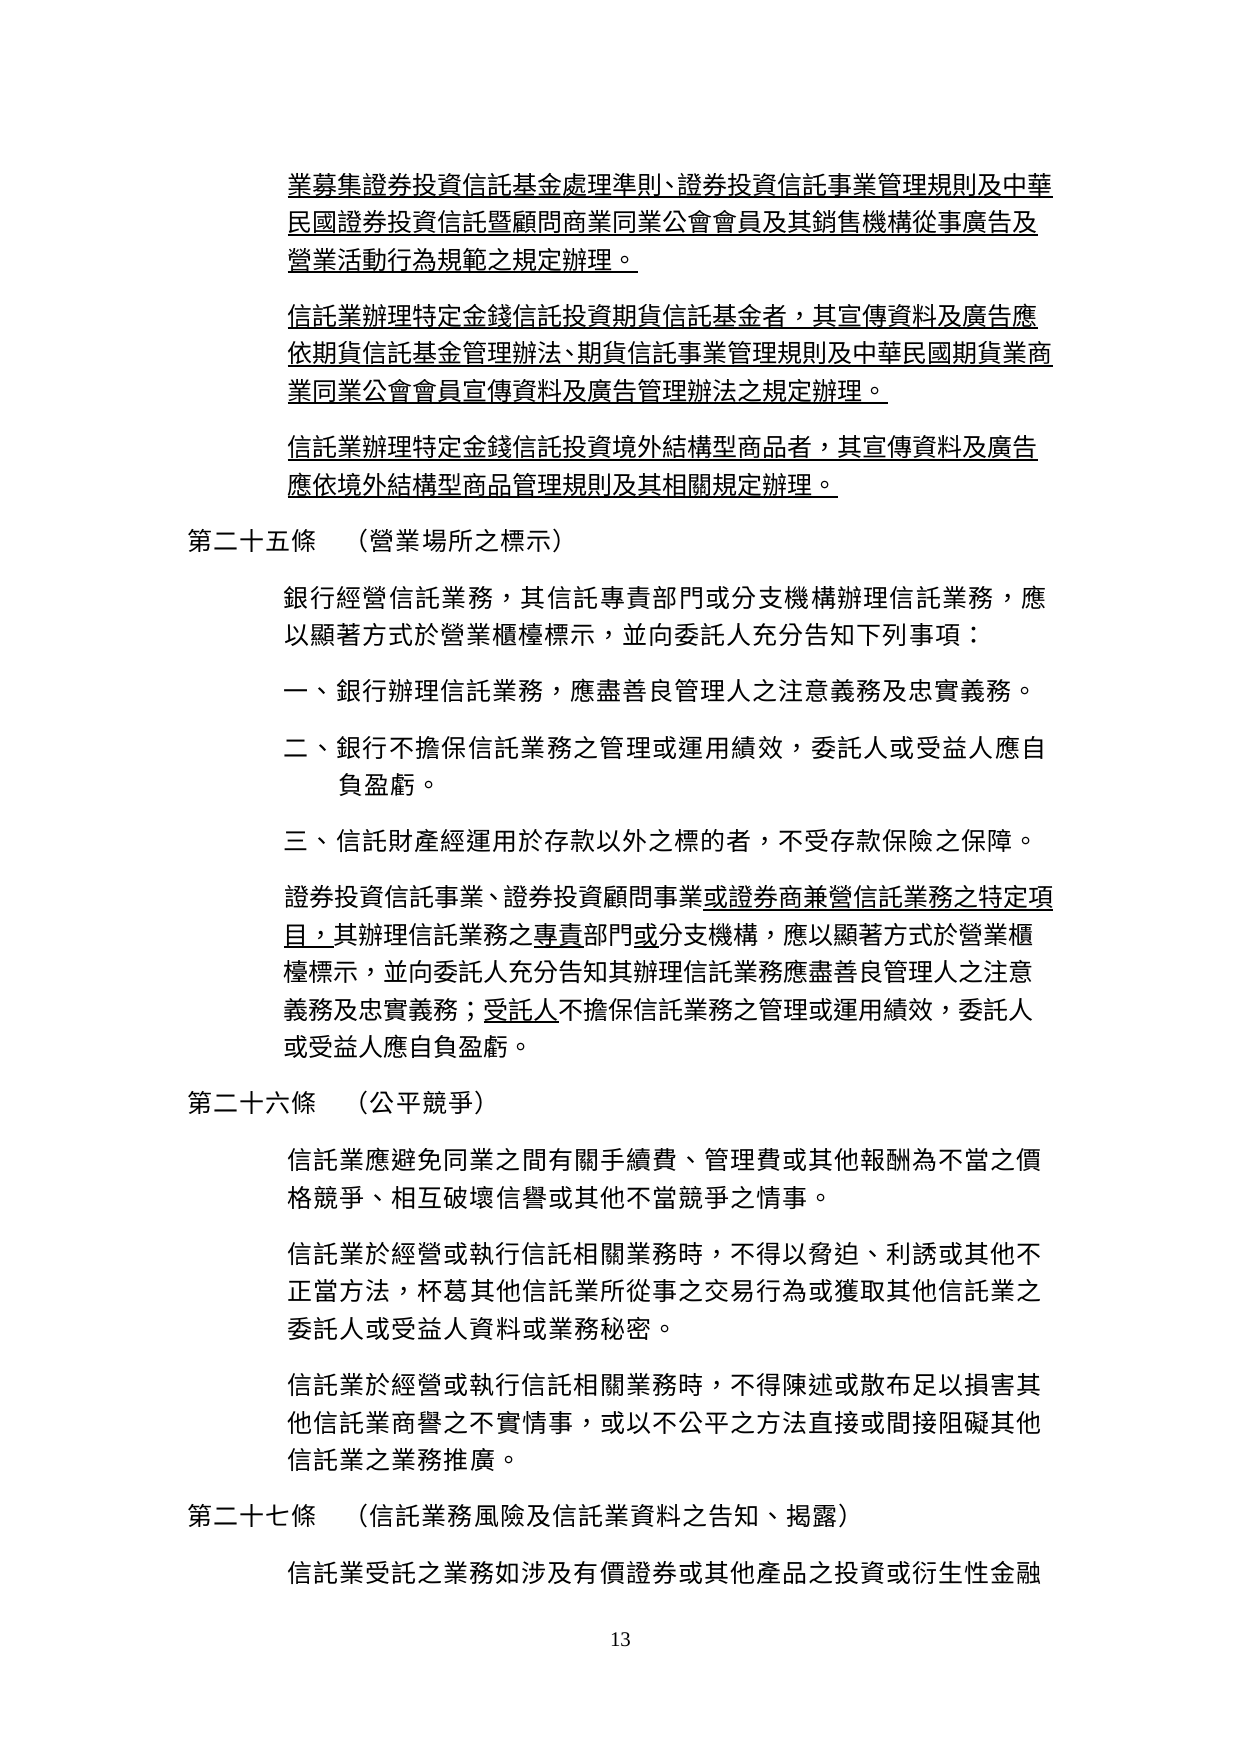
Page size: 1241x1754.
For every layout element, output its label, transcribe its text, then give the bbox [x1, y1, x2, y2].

text 民國證券投資信託暨顧問商業同業公會會員及其銷售機構從事廣告及營業活動行為規範之規定辦理。 [287, 197, 1053, 277]
text 證券投資信託事業、證券投資顧問事業或證券商兼營信託業務之特定項目，其辦理信託業務之專責部門或分支機構，應以顯著方式於營業櫃檯標示，並向委託人充分告知其辦理信託業務應盡善良管理人之注意義務及忠實義務；受託人不擔保信託業務之管理或運用績效，委託人或受益人應自負盈虧。 [284, 877, 1053, 1064]
text 銀行經營信託業務，其信託專責部門或分支機構辦理信託業務，應以顯著方式於營業櫃檯標示，並向委託人充分告知下列事項： [284, 577, 1049, 652]
text 三、信託財產經運用於存款以外之標的者，不受存款保險之保障。 [284, 821, 1053, 858]
text 信託業受託之業務如涉及有價證券或其他產品之投資或衍生性金融 [287, 1552, 1053, 1589]
text 信託業辦理特定金錢信託投資期貨信託基金者，其宣傳資料及廣告應依期貨信託基金管理辦法、期貨信託事業管理規則及中華民國期貨業商 [287, 296, 1053, 365]
text 信託業應避免同業之間有關手續費、管理費或其他報酬為不當之價格競爭、相互破壞信譽或其他不當競爭之情事。 [287, 1139, 1053, 1214]
text 第二十七條 （信託業務風險及信託業資料之告知、揭露） [187, 1496, 1053, 1533]
text 第二十六條 （公平競爭） [187, 1083, 1053, 1121]
text 二、銀行不擔保信託業務之管理或運用績效，委託人或受益人應自負盈虧。 [284, 727, 1049, 802]
text 一、銀行辦理信託業務，應盡善良管理人之注意義務及忠實義務。 [284, 671, 1049, 708]
text 信託業辦理特定金錢信託投資境外結構型商品者，其宣傳資料及廣告應依境外結構型商品管理規則及其相關規定辦理。 [287, 427, 1053, 502]
text 信託業於經營或執行信託相關業務時，不得以脅迫、利誘或其他不正當方法，杯葛其他信託業所從事之交易行為或獲取其他信託業之委託人或受益人資料或業務秘密。 [287, 1233, 1053, 1346]
text 業募集證券投資信託基金處理準則、證券投資信託事業管理規則及中華 [287, 164, 1053, 196]
text 信託業於經營或執行信託相關業務時，不得陳述或散布足以損害其他信託業商譽之不實情事，或以不公平之方法直接或間接阻礙其他信託業之業務推廣。 [287, 1364, 1053, 1477]
text 第二十五條 （營業場所之標示） [187, 521, 1053, 558]
text 業同業公會會員宣傳資料及廣告管理辦法之規定辦理。 [287, 366, 1053, 408]
